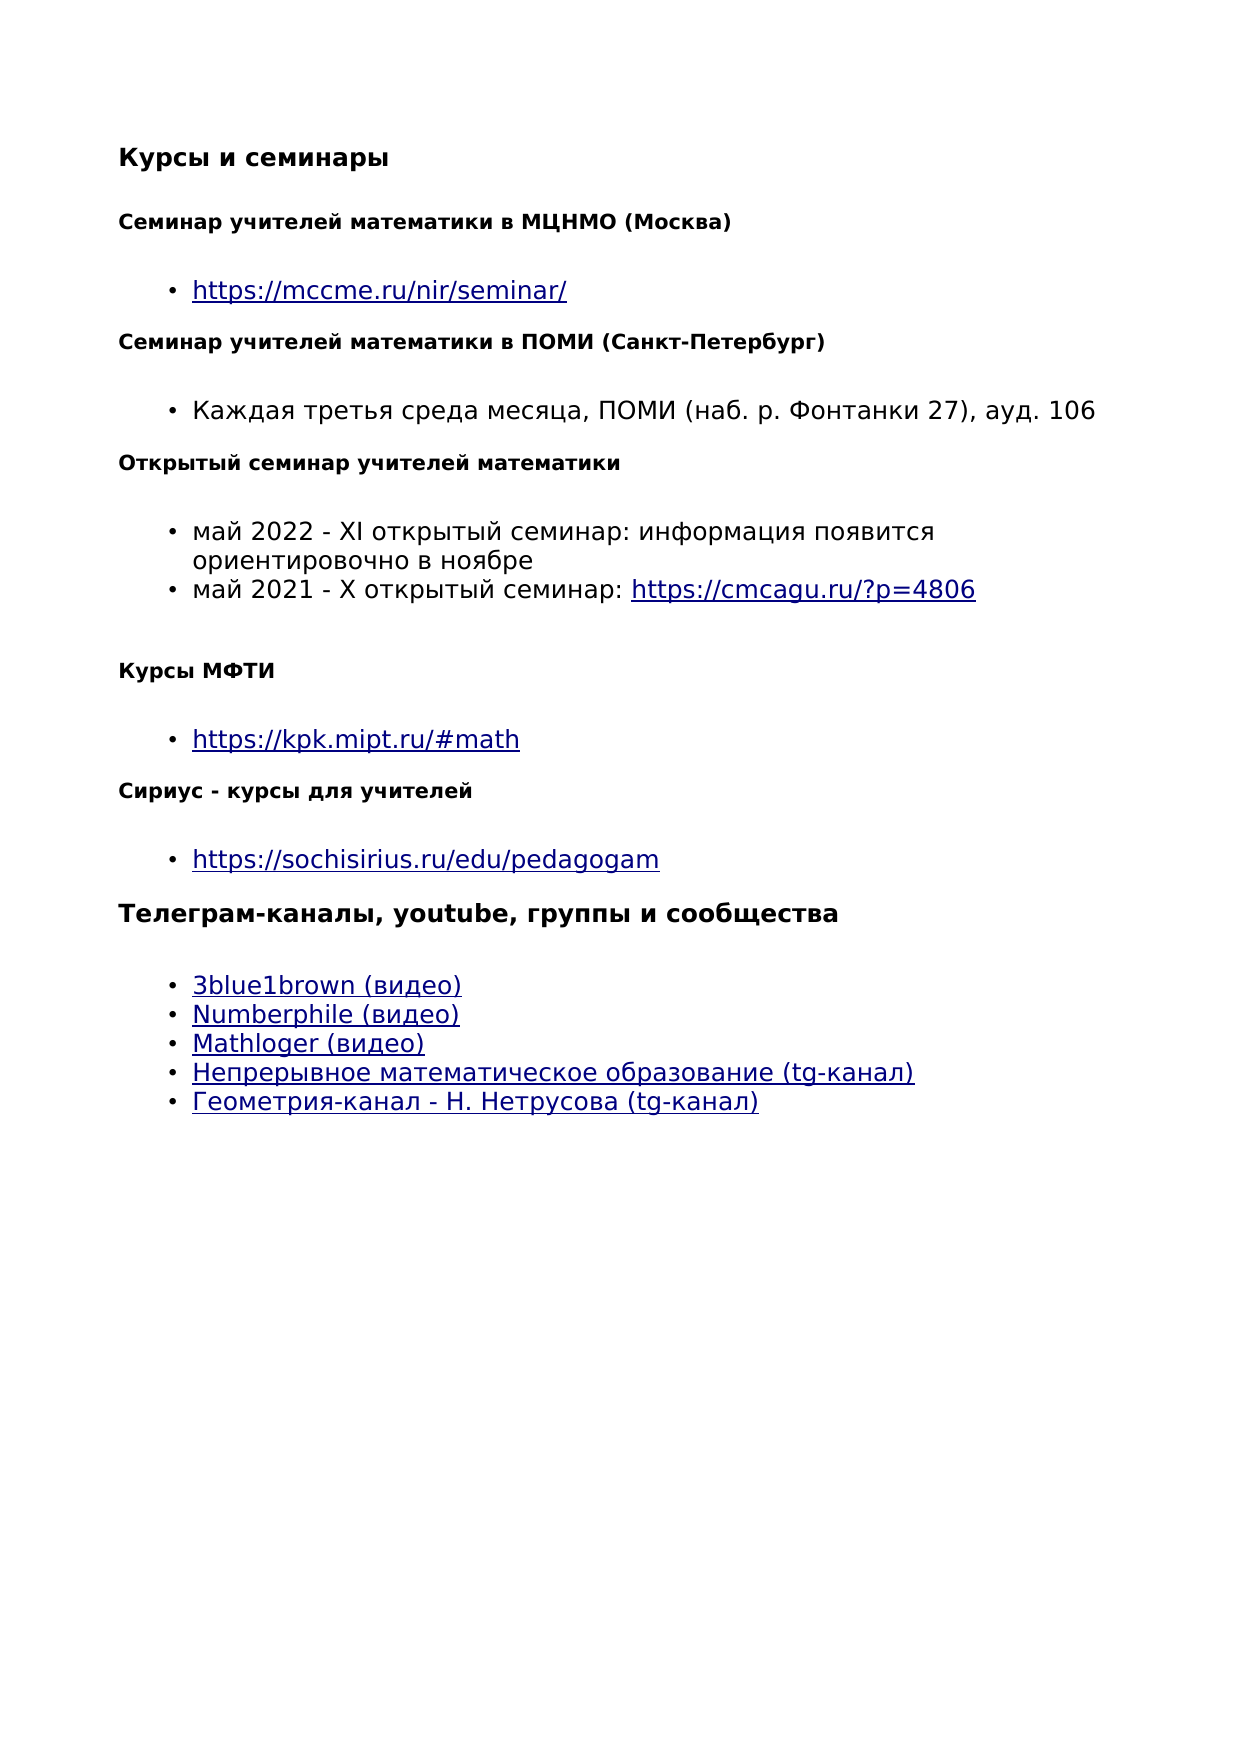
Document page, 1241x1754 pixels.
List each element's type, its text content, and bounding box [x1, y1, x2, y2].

list Mathloger (видео) [177, 1029, 1122, 1058]
subtitle Курсы и семинары [118, 143, 1122, 172]
list май 2022 - XI открытый семинар: информация появится ориентировочно в ноябре [177, 517, 1122, 575]
list Каждая третья среда месяца, ПОМИ (наб. р. Фонтанки 27), ауд. 106 [177, 396, 1122, 426]
list Непрерывное математическое образование (tg-канал) [177, 1058, 1122, 1087]
subtitle Курсы МФТИ [118, 659, 1122, 683]
list Numberphile (видео) [177, 1000, 1122, 1029]
list https://sochisirius.ru/edu/pedagogam [177, 846, 1122, 875]
subtitle Семинар учителей математики в ПОМИ (Санкт-Петербург) [118, 330, 1122, 354]
list https://kpk.mipt.ru/#math [177, 725, 1122, 754]
subtitle Сириус - курсы для учителей [118, 779, 1122, 803]
list https://mccme.ru/nir/seminar/ [177, 276, 1122, 305]
subtitle Открытый семинар учителей математики [118, 451, 1122, 475]
subtitle Семинар учителей математики в МЦНМО (Москва) [118, 210, 1122, 234]
list 3blue1brown (видео) [177, 971, 1122, 1000]
subtitle Телеграм-каналы, youtube, группы и сообщества [118, 900, 1122, 929]
list май 2021 - X открытый семинар: https://cmcagu.ru/?p=4806 [177, 575, 1122, 604]
list Геометрия-канал - Н. Нетрусова (tg-канал) [177, 1087, 1122, 1117]
